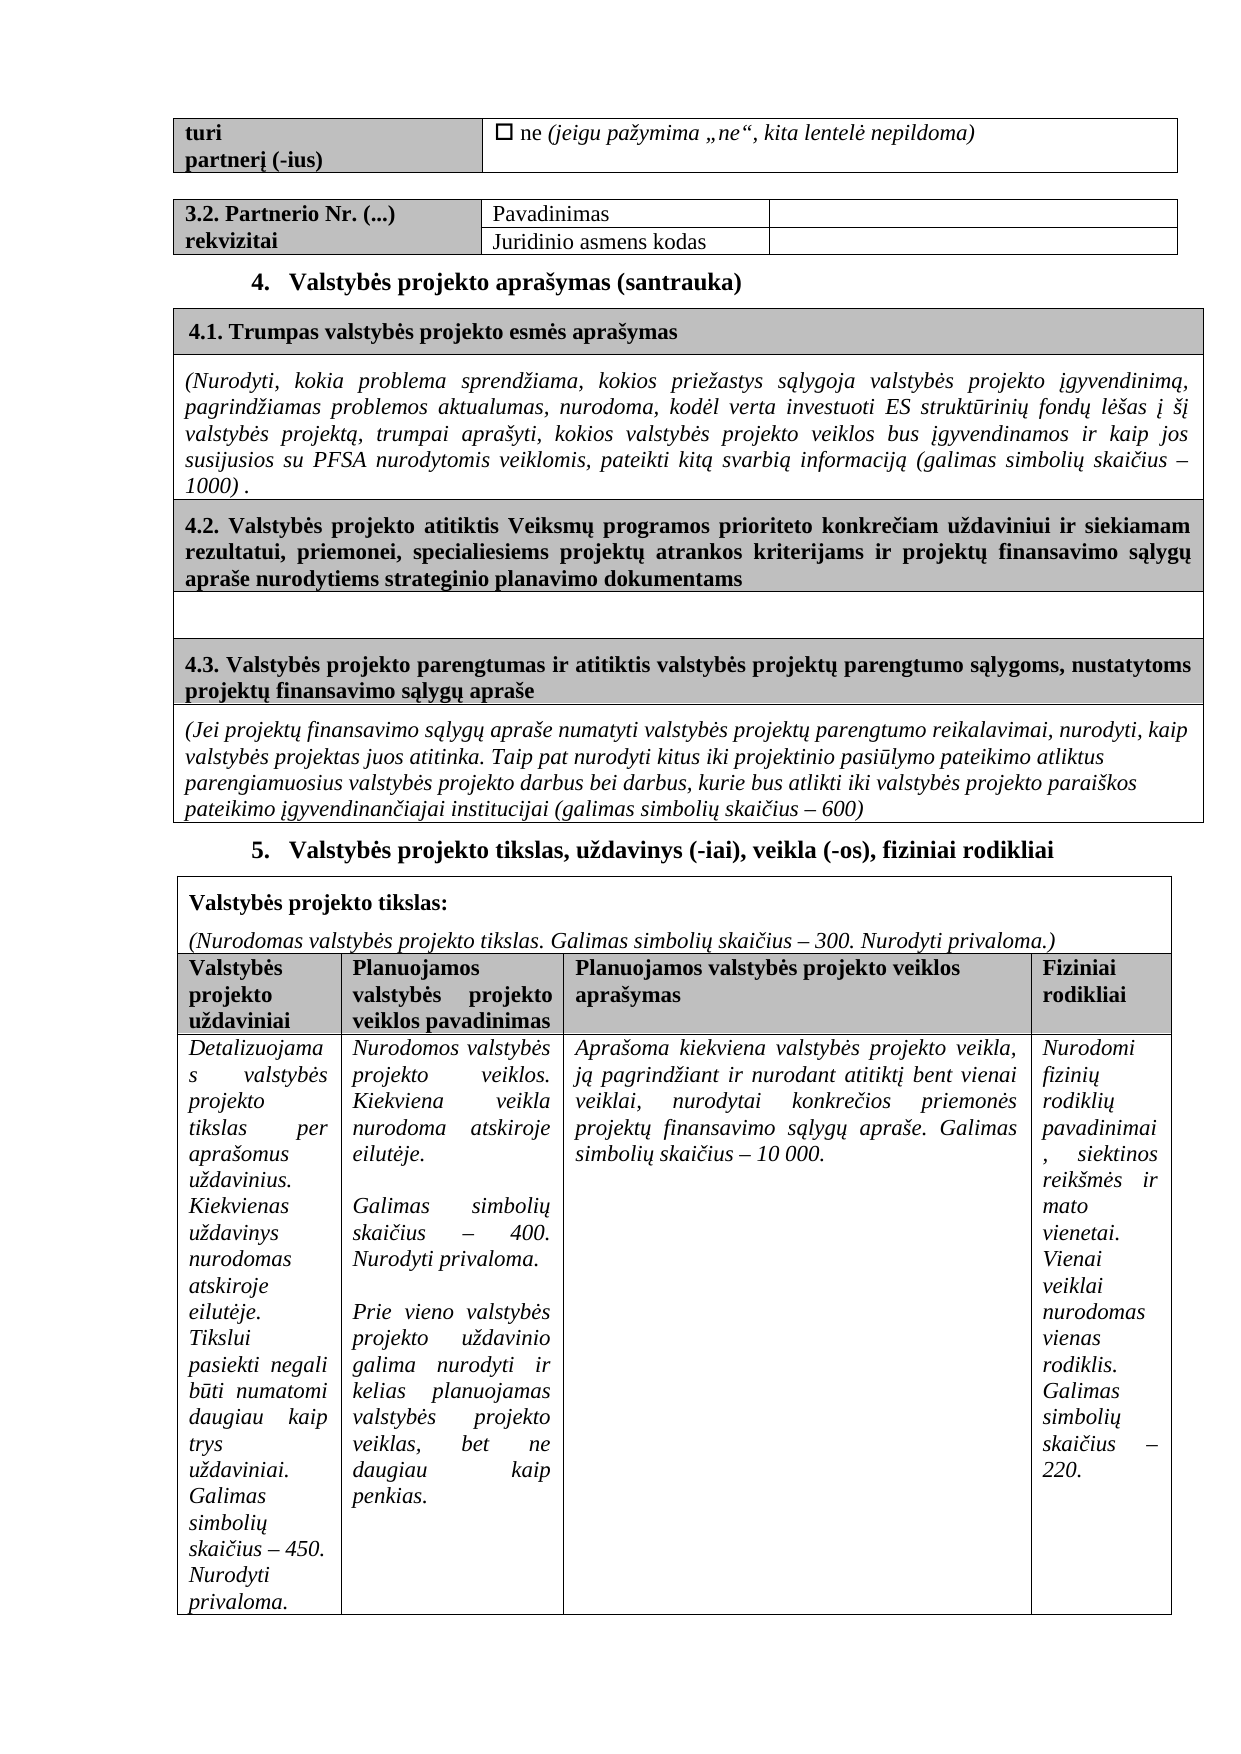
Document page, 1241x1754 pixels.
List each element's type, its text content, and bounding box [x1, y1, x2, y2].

table_header 3.2. Partnerio Nr. (...) rekvizitai [174, 200, 481, 254]
text 4. Valstybės projekto aprašymas (santrauka) [251, 267, 1181, 296]
table_cell Planuojamos valstybės projekto veiklos aprašymas [564, 954, 1031, 1033]
table_header turi partnerį (-ius) [174, 119, 482, 172]
table_cell (Nurodyti, kokia problema sprendžiama, kokios priežastys sąlygoja valstybės projekto įgyvendinimą, pagrindžiamas problemos aktualumas, nurodoma, kodėl verta investuoti ES struktūrinių fondų lėšas į šį valstybės projektą, trumpai aprašyti, kokios valstybės projekto veiklos bus įgyvendinamos ir kaip jos susijusios su PFSA nurodytomis veiklomis, pateikti kitą svarbią informaciją (galimas simbolių skaičius – 1000) . [174, 355, 1203, 499]
table_cell Detalizuojamas valstybės projekto tikslas per aprašomus uždavinius. Kiekvienas uždavinys nurodomas atskiroje eilutėje. Tikslui pasiekti negali būti numatomi daugiau kaip trys uždaviniai. Galimas simbolių skaičius – 450. Nurodyti privaloma. [178, 1035, 341, 1614]
table_cell Nurodomos valstybės projekto veiklos. Kiekviena veikla nurodoma atskiroje eilutėje. Galimas simbolių skaičius – 400. Nurodyti privaloma. Prie vieno valstybės projekto uždavinio galima nurodyti ir kelias planuojamas valstybės projekto veiklas, bet ne daugiau kaip penkias. [342, 1035, 563, 1614]
table_header [770, 200, 1177, 227]
table_cell Valstybės projekto uždaviniai [178, 954, 341, 1033]
table_cell [174, 592, 1203, 638]
table_cell 4.2. Valstybės projekto atitiktis Veiksmų programos prioriteto konkrečiam uždaviniui ir siekiamam rezultatui, priemonei, specialiesiems projektų atrankos kriterijams ir projektų finansavimo sąlygų apraše nurodytiems strateginio planavimo dokumentams [174, 500, 1203, 591]
table_header Pavadinimas [482, 200, 769, 227]
table_cell Nurodomi fizinių rodiklių pavadinimai, siektinos reikšmės ir mato vienetai. Vienai veiklai nurodomas vienas rodiklis. Galimas simbolių skaičius – 220. [1032, 1035, 1171, 1614]
table_cell Aprašoma kiekviena valstybės projekto veikla, ją pagrindžiant ir nurodant atitiktį bent vienai veiklai, nurodytai konkrečios priemonės projektų finansavimo sąlygų apraše. Galimas simbolių skaičius – 10 000. [564, 1035, 1031, 1614]
table_cell [770, 228, 1177, 254]
table_cell 4.3. Valstybės projekto parengtumas ir atitiktis valstybės projektų parengtumo sąlygoms, nustatytoms projektų finansavimo sąlygų apraše [174, 639, 1203, 703]
table_header  ne (jeigu pažymima „ne“, kita lentelė nepildoma) [483, 119, 1177, 172]
table_cell Planuojamos valstybės projekto veiklos pavadinimas [342, 954, 563, 1033]
table_cell Fiziniai rodikliai [1032, 954, 1171, 1033]
text 5. Valstybės projekto tikslas, uždavinys (-iai), veikla (-os), fiziniai rodikliai [251, 835, 1181, 864]
table_cell Juridinio asmens kodas [482, 228, 769, 254]
table_cell (Jei projektų finansavimo sąlygų apraše numatyti valstybės projektų parengtumo reikalavimai, nurodyti, kaip valstybės projektas juos atitinka. Taip pat nurodyti kitus iki projektinio pasiūlymo pateikimo atliktus parengiamuosius valstybės projekto darbus bei darbus, kurie bus atlikti iki valstybės projekto paraiškos pateikimo įgyvendinančiajai institucijai (galimas simbolių skaičius – 600) [174, 705, 1203, 822]
table_header Valstybės projekto tikslas: (Nurodomas valstybės projekto tikslas. Galimas simbolių skaičius – 300. Nurodyti privaloma.) [178, 877, 1171, 953]
table_header 4.1. Trumpas valstybės projekto esmės aprašymas [174, 309, 1203, 354]
